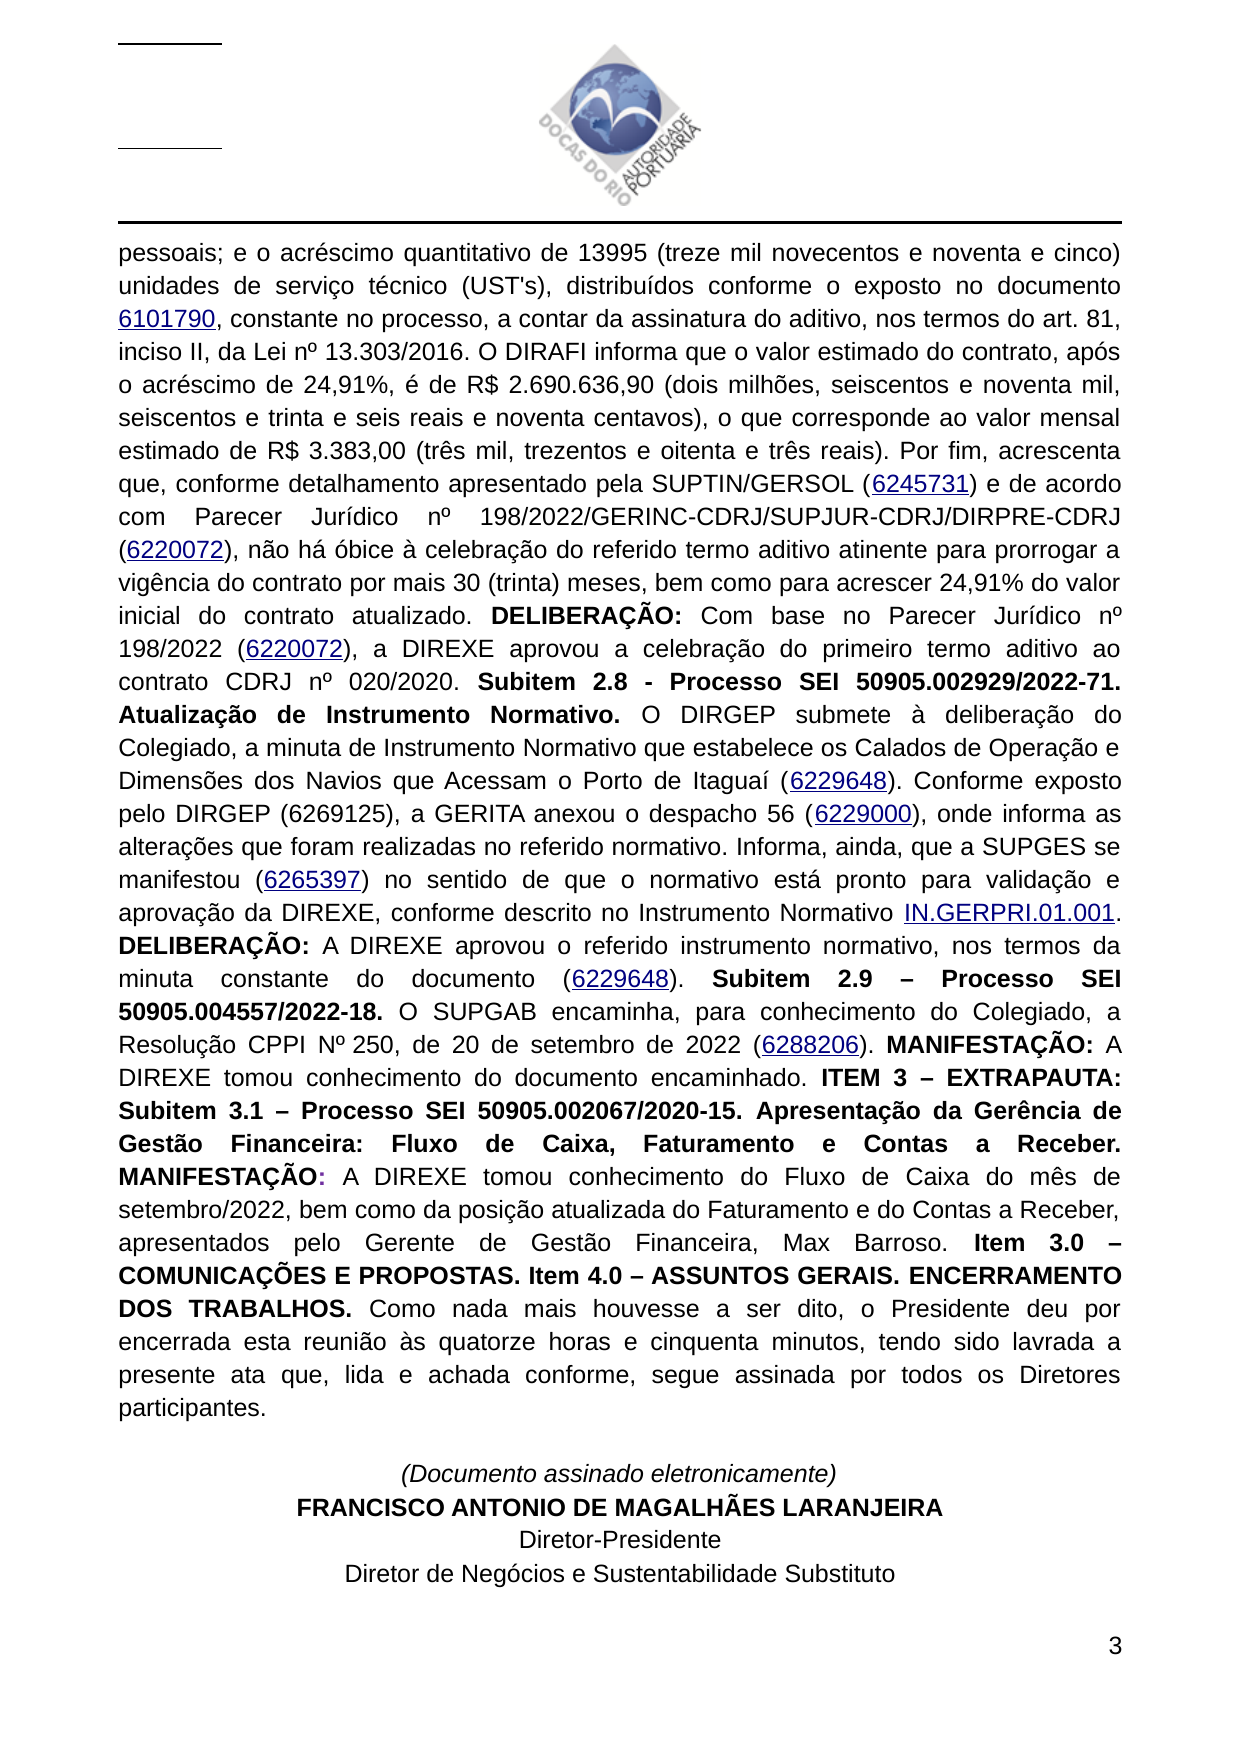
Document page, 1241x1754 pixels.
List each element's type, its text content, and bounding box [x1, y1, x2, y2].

text Diretor-Presidente [118, 1526, 1122, 1554]
text pessoais; e o acréscimo quantitativo de 13995 (treze mil novecentos e noventa e cinco) unidades de serviço técnico (UST's), distribuídos conforme o exposto no documento 6101790, constante no processo, a contar da assinatura do aditivo, nos termos do art. 81, inciso II, da Lei nº 13.303/2016. O DIRAFI informa que o valor estimado do contrato, após o acréscimo de 24,91%, é de R$ 2.690.636,90 (dois milhões, seiscentos e noventa mil, seiscentos e trinta e seis reais e noventa centavos), o que corresponde ao valor mensal estimado de R$ 3.383,00 (três mil, trezentos e oitenta e três reais). Por fim, acrescenta que, conforme detalhamento apresentado pela SUPTIN/GERSOL (6245731) e de acordo com Parecer Jurídico nº 198/2022/GERINC-CDRJ/SUPJUR-CDRJ/DIRPRE-CDRJ (6220072), não há óbice à celebração do referido termo aditivo atinente para prorrogar a vigência do contrato por mais 30 (trinta) meses, bem como para acrescer 24,91% do valor inicial do contrato atualizado. DELIBERAÇÃO: Com base no Parecer Jurídico nº 198/2022 (6220072), a DIREXE aprovou a celebração do primeiro termo aditivo ao contrato CDRJ nº 020/2020. Subitem 2.8 - Processo SEI 50905.002929/2022-71. Atualização de Instrumento Normativo. O DIRGEP submete à deliberação do Colegiado, a minuta de Instrumento Normativo que estabelece os Calados de Operação e Dimensões dos Navios que Acessam o Porto de Itaguaí (6229648). Conforme exposto pelo DIRGEP (6269125), a GERITA anexou o despacho 56 (6229000), onde informa as alterações que foram realizadas no referido normativo. Informa, ainda, que a SUPGES se manifestou (6265397) no sentido de que o normativo está pronto para validação e aprovação da DIREXE, conforme descrito no Instrumento Normativo IN.GERPRI.01.001. DELIBERAÇÃO: A DIREXE aprovou o referido instrumento normativo, nos termos da minuta constante do documento (6229648). Subitem 2.9 – Processo SEI 50905.004557/2022-18. O SUPGAB encaminha, para conhecimento do Colegiado, a Resolução CPPI Nº 250, de 20 de setembro de 2022 (6288206​). MANIFESTAÇÃO: A DIREXE tomou conhecimento do documento encaminhado. ITEM 3 – EXTRAPAUTA: Subitem 3.1 – Processo SEI 50905.002067/2020-15. Apresentação da Gerência de Gestão Financeira: Fluxo de Caixa, Faturamento e Contas a Receber. MANIFESTAÇÃO: A DIREXE tomou conhecimento do Fluxo de Caixa do mês de setembro/2022, bem como da posição atualizada do Faturamento e do Contas a Receber, apresentados pelo Gerente de Gestão Financeira, Max Barroso. Item 3.0 – COMUNICAÇÕES E PROPOSTAS. Item 4.0 – ASSUNTOS GERAIS. ENCERRAMENTO DOS TRABALHOS. Como nada mais houvesse a ser dito, o Presidente deu por encerrada esta reunião às quatorze horas e cinquenta minutos, tendo sido lavrada a presente ata que, lida e achada conforme, segue assinada por todos os Diretores participantes. [118, 238, 1122, 1422]
text Diretor de Negócios e Sustentabilidade Substituto [118, 1558, 1122, 1587]
text FRANCISCO ANTONIO DE MAGALHÃES LARANJEIRA [118, 1492, 1122, 1521]
text (Documento assinado eletronicamente) [118, 1459, 1122, 1488]
